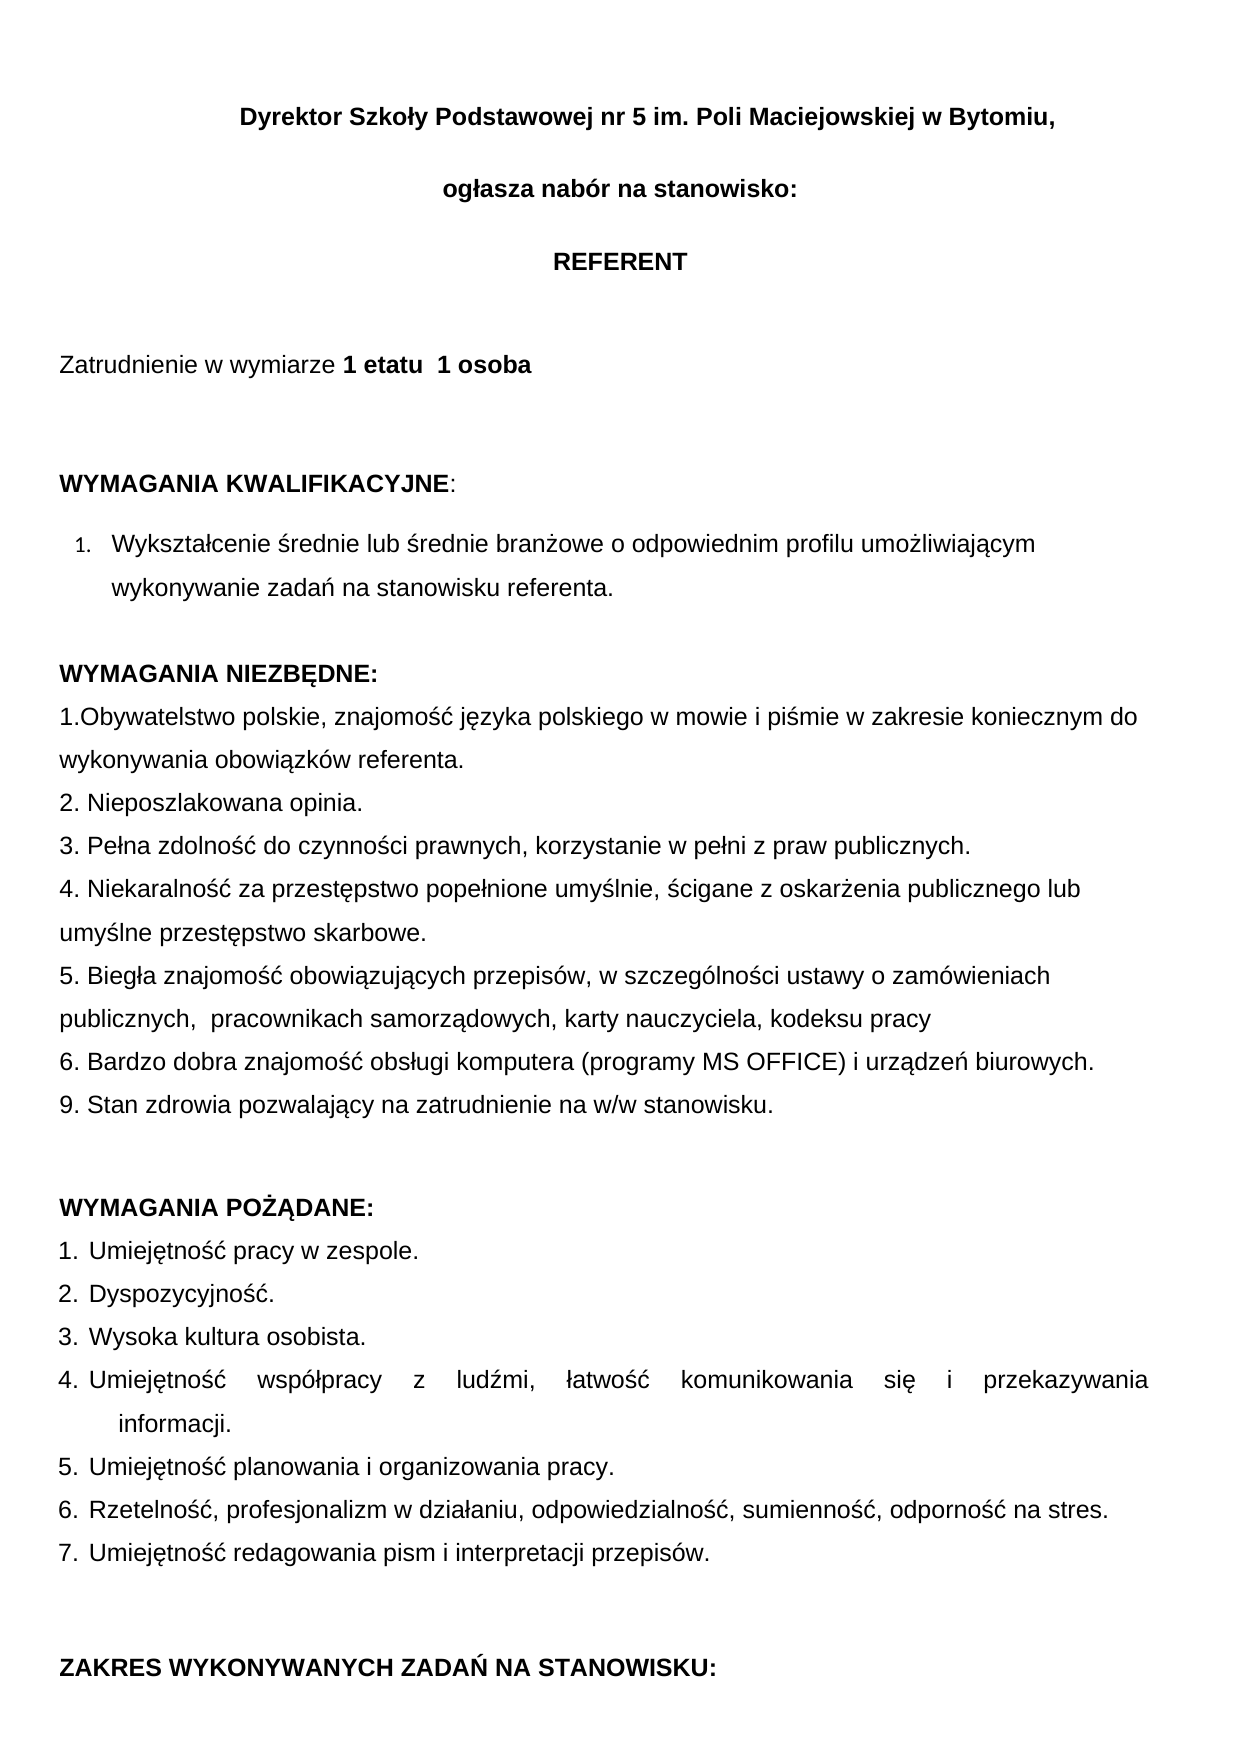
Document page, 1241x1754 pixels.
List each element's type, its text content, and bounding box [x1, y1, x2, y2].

text ogłasza nabór na stanowisko: [59, 174, 1181, 203]
text 3. Pełna zdolność do czynności prawnych, korzystanie w pełni z praw publicznych. [59, 831, 1181, 860]
text 5. Biegła znajomość obowiązujących przepisów, w szczególności ustawy o zamówieniach publicznych, pracownikach samorządowych, karty nauczyciela, kodeksu pracy [59, 961, 1181, 1033]
text 2. Nieposzlakowana opinia. [59, 788, 1181, 817]
list Umiejętność pracy w zespole. [58, 1236, 1181, 1265]
list Dyspozycyjność. [58, 1279, 1181, 1308]
list Umiejętność redagowania pism i interpretacji przepisów. [58, 1538, 1181, 1567]
text 9. Stan zdrowia pozwalający na zatrudnienie na w/w stanowisku. [59, 1090, 1181, 1119]
text ZAKRES WYKONYWANYCH ZADAŃ NA STANOWISKU: [59, 1653, 1181, 1682]
list Wysoka kultura osobista. [58, 1322, 1181, 1351]
list Wykształcenie średnie lub średnie branżowe o odpowiednim profilu umożliwiającym wykonywanie zadań na stanowisku referenta. [74, 529, 1181, 601]
list Umiejętność współpracy z ludźmi, łatwość komunikowania się i przekazywania informacji. [58, 1366, 1181, 1437]
text 4. Niekaralność za przestępstwo popełnione umyślnie, ścigane z oskarżenia publicznego lub umyślne przestępstwo skarbowe. [59, 874, 1181, 946]
text REFERENT [59, 247, 1181, 276]
list WYMAGANIA KWALIFIKACYJNE: [59, 469, 1181, 498]
list Rzetelność, profesjonalizm w działaniu, odpowiedzialność, sumienność, odporność na stres. [58, 1495, 1181, 1524]
text WYMAGANIA NIEZBĘDNE: 1.Obywatelstwo polskie, znajomość języka polskiego w mowie i piśmie w zakresie koniecznym do wykonywania obowiązków referenta. [59, 659, 1181, 774]
text Dyrektor Szkoły Podstawowej nr 5 im. Poli Maciejowskiej w Bytomiu, [59, 102, 1181, 131]
list Zatrudnienie w wymiarze 1 etatu 1 osoba [59, 350, 1181, 378]
list Umiejętność planowania i organizowania pracy. [58, 1452, 1181, 1481]
text 6. Bardzo dobra znajomość obsługi komputera (programy MS OFFICE) i urządzeń biurowych. [59, 1047, 1181, 1076]
text WYMAGANIA POŻĄDANE: [59, 1193, 1181, 1222]
